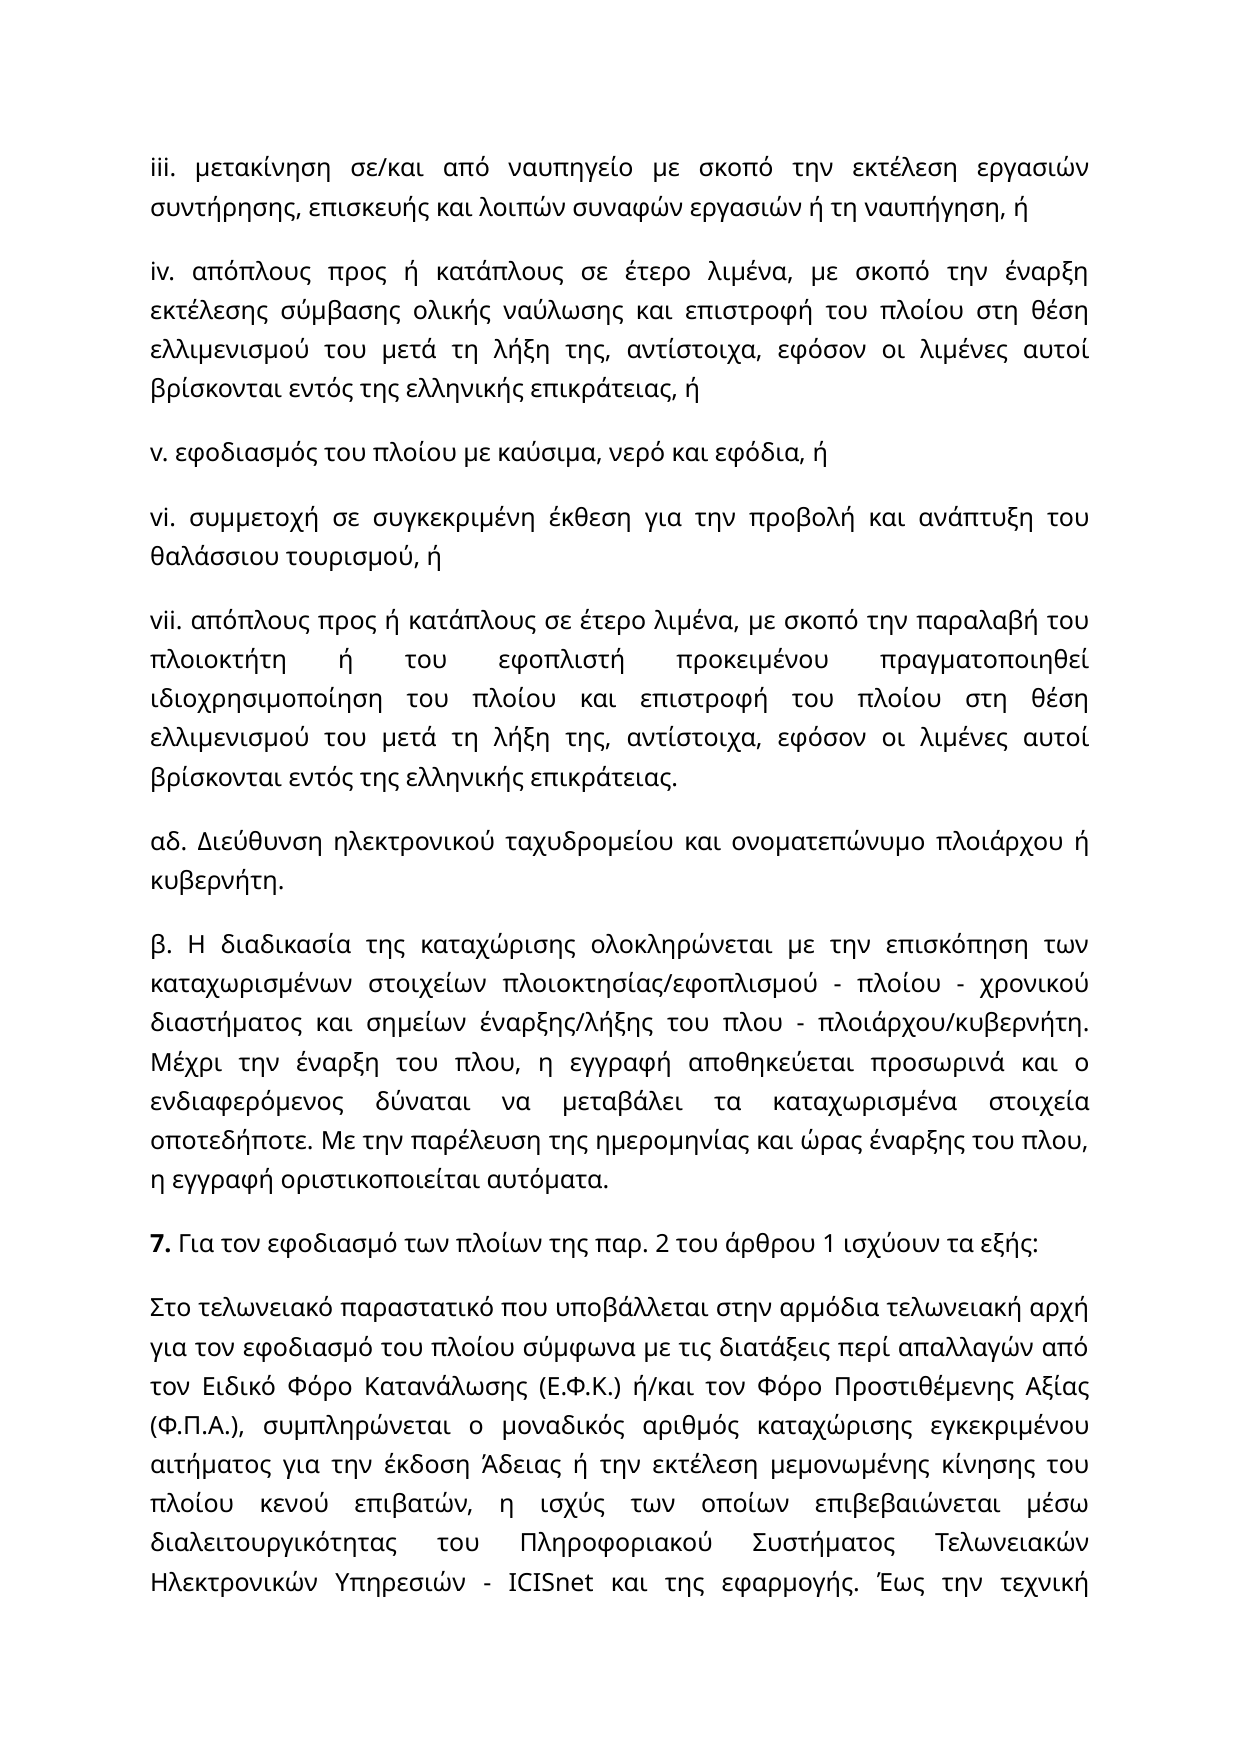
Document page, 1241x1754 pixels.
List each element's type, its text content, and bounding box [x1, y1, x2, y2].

text vi. συμμετοχή σε συγκεκριμένη έκθεση για την προβολή και ανάπτυξη του θαλάσσιου τουρισμού, ή [150, 499, 1090, 572]
text v. εφοδιασμός του πλοίου με καύσιμα, νερό και εφόδια, ή [150, 435, 1090, 469]
text iii. μετακίνηση σε/και από ναυπηγείο με σκοπό την εκτέλεση εργασιών συντήρησης, επισκευής και λοιπών συναφών εργασιών ή τη ναυπήγηση, ή [150, 150, 1090, 223]
text 7. Για τον εφοδιασμό των πλοίων της παρ. 2 του άρθρου 1 ισχύουν τα εξής: [150, 1226, 1090, 1260]
text αδ. Διεύθυνση ηλεκτρονικού ταχυδρομείου και ονοματεπώνυμο πλοιάρχου ή κυβερνήτη. [150, 823, 1090, 897]
text Στο τελωνειακό παραστατικό που υποβάλλεται στην αρμόδια τελωνειακή αρχή για τον εφοδιασμό του πλοίου σύμφωνα με τις διατάξεις περί απαλλαγών από τον Ειδικό Φόρο Κατανάλωσης (Ε.Φ.Κ.) ή/και τον Φόρο Προστιθέμενης Αξίας (Φ.Π.Α.), συμπληρώνεται ο μοναδικός αριθμός καταχώρισης εγκεκριμένου αιτήματος για την έκδοση Άδειας ή την εκτέλεση μεμονωμένης κίνησης του πλοίου κενού επιβατών, η ισχύς των οποίων επιβεβαιώνεται μέσω διαλειτουργικότητας του Πληροφοριακού Συστήματος Τελωνειακών Ηλεκτρονικών Υπηρεσιών - ICISnet και της εφαρμογής. Έως την τεχνική [150, 1290, 1090, 1598]
text vii. απόπλους προς ή κατάπλους σε έτερο λιμένα, με σκοπό την παραλαβή του πλοιοκτήτη ή του εφοπλιστή προκειμένου πραγματοποιηθεί ιδιοχρησιμοποίηση του πλοίου και επιστροφή του πλοίου στη θέση ελλιμενισμού του μετά τη λήξη της, αντίστοιχα, εφόσον οι λιμένες αυτοί βρίσκονται εντός της ελληνικής επικράτειας. [150, 602, 1090, 793]
text iv. απόπλους προς ή κατάπλους σε έτερο λιμένα, με σκοπό την έναρξη εκτέλεσης σύμβασης ολικής ναύλωσης και επιστροφή του πλοίου στη θέση ελλιμενισμού του μετά τη λήξη της, αντίστοιχα, εφόσον οι λιμένες αυτοί βρίσκονται εντός της ελληνικής επικράτειας, ή [150, 253, 1090, 405]
text β. Η διαδικασία της καταχώρισης ολοκληρώνεται με την επισκόπηση των καταχωρισμένων στοιχείων πλοιοκτησίας/εφοπλισμού - πλοίου - χρονικού διαστήματος και σημείων έναρξης/λήξης του πλου - πλοιάρχου/κυβερνήτη. Μέχρι την έναρξη του πλου, η εγγραφή αποθηκεύεται προσωρινά και ο ενδιαφερόμενος δύναται να μεταβάλει τα καταχωρισμένα στοιχεία οποτεδήποτε. Με την παρέλευση της ημερομηνίας και ώρας έναρξης του πλου, η εγγραφή οριστικοποιείται αυτόματα. [150, 927, 1090, 1196]
